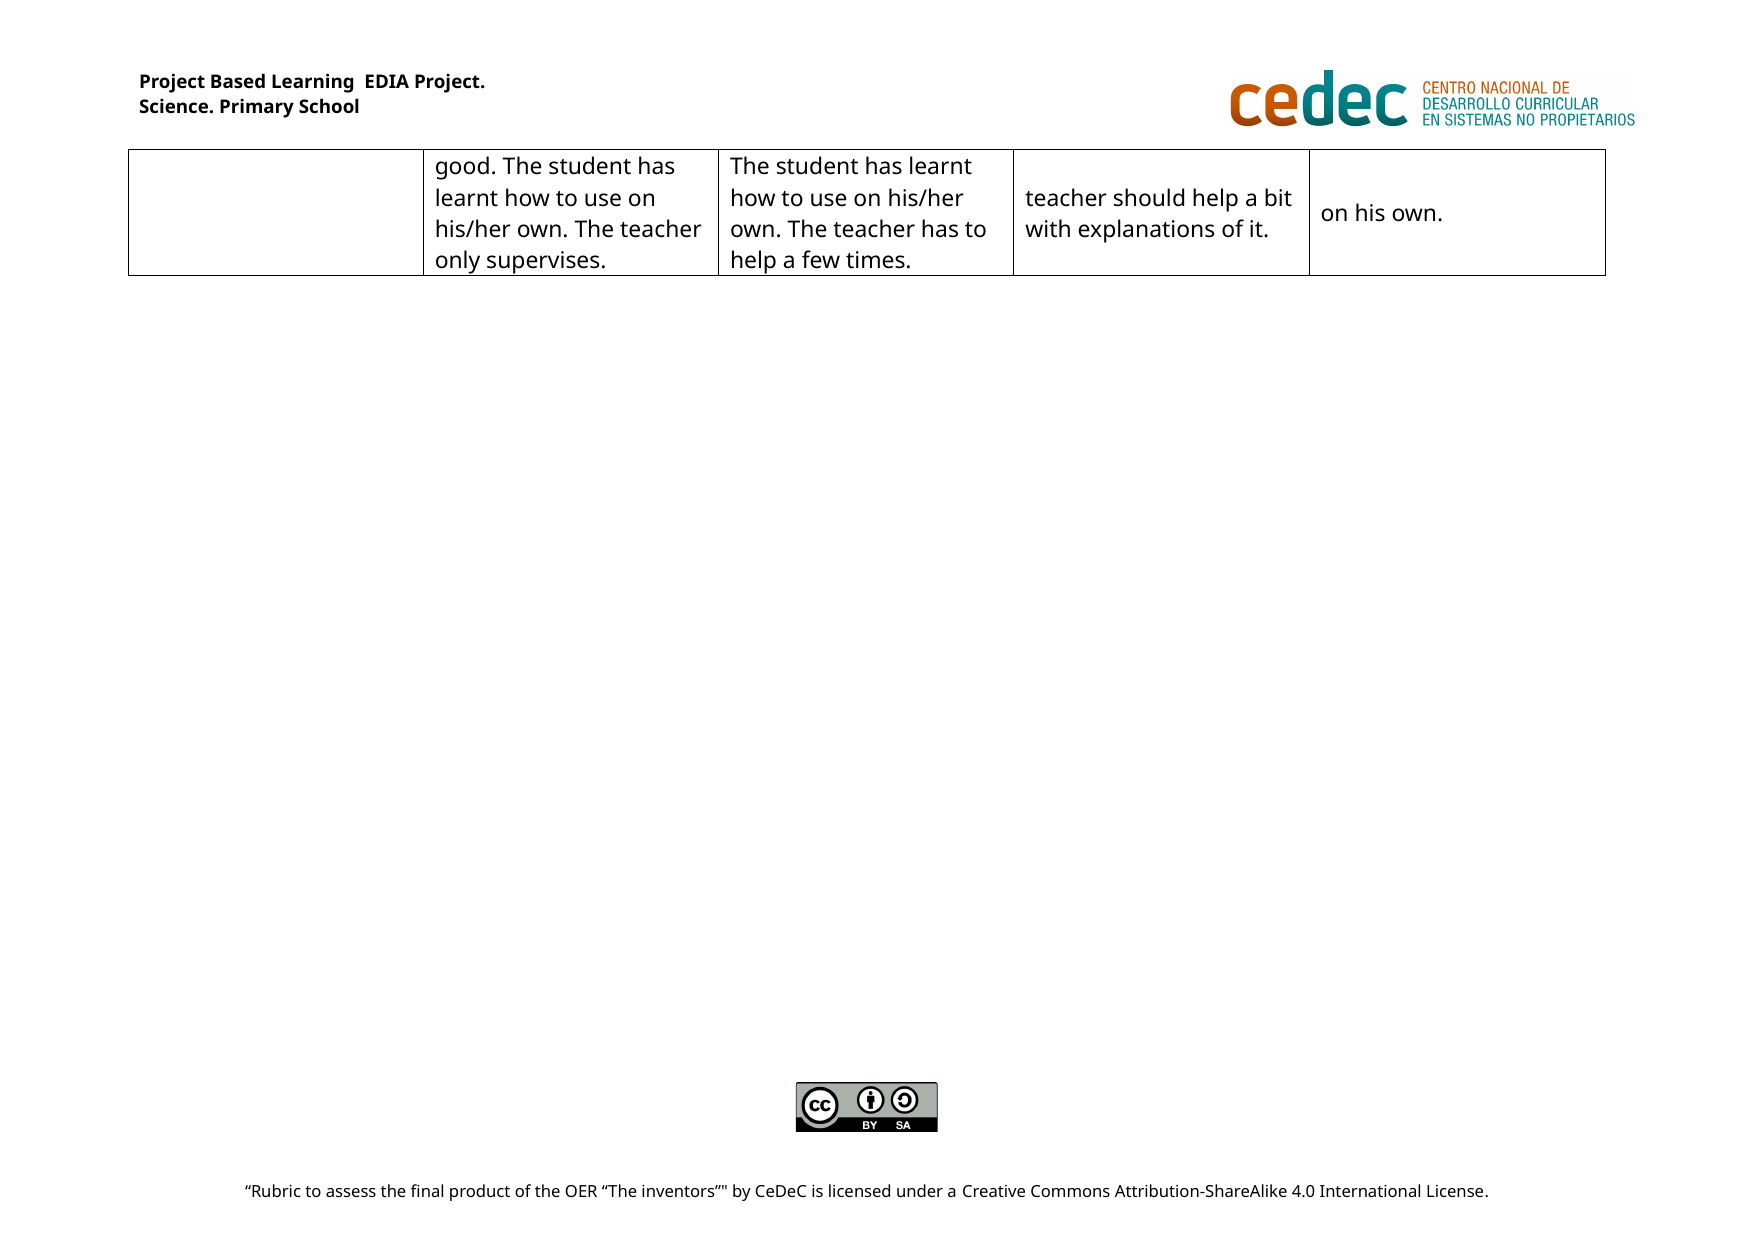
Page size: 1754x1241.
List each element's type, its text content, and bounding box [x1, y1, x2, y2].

table_cell good. The student has learnt how to use on his/her own. The teacher only supervises. [424, 150, 718, 275]
table_cell teacher should help a bit with explanations of it. [1014, 150, 1309, 275]
picture [1229, 68, 1637, 128]
table_cell on his own. [1310, 150, 1605, 275]
table_cell [129, 150, 423, 275]
table_cell The student has learnt how to use on his/her own. The teacher has to help a few times. [719, 150, 1013, 275]
picture [795, 1082, 938, 1132]
